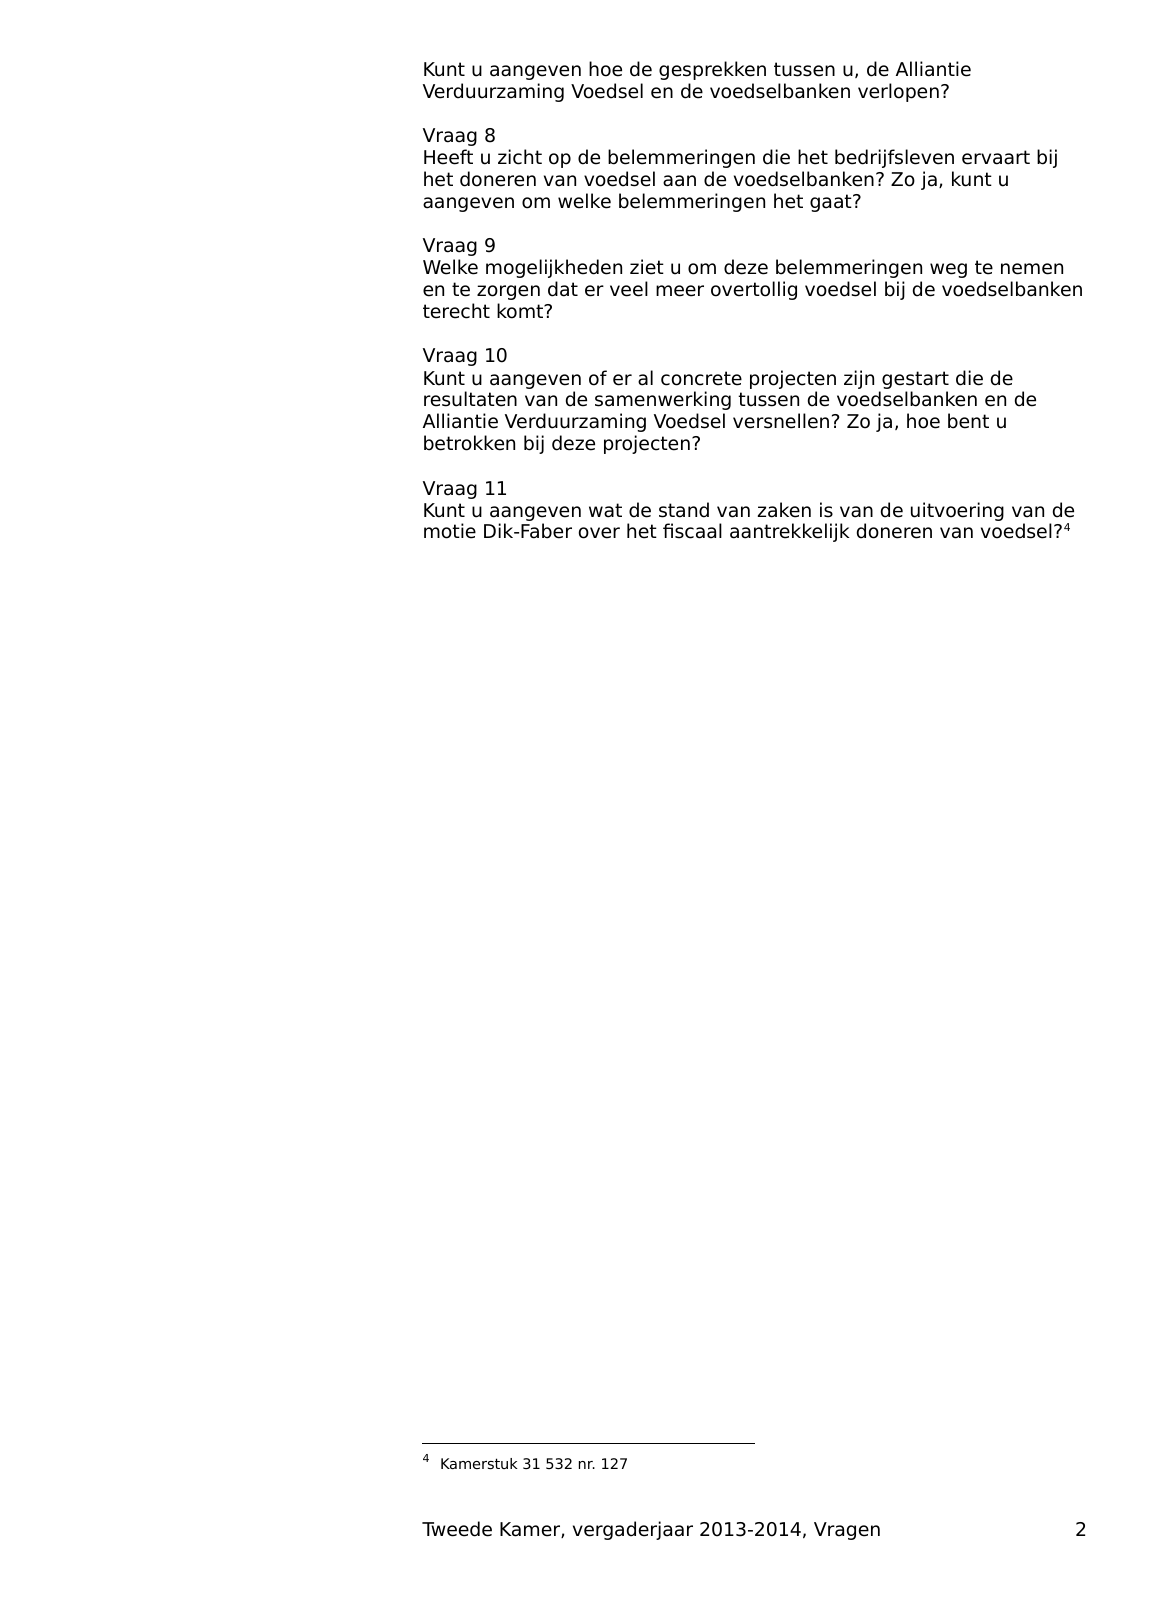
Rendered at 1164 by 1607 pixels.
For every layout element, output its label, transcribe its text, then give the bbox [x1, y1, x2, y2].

text Kunt u aangeven hoe de gesprekken tussen u, de Alliantie Verduurzaming Voedsel en de voedselbanken verlopen? [422, 59, 1087, 103]
text Welke mogelijkheden ziet u om deze belemmeringen weg te nemen en te zorgen dat er veel meer overtollig voedsel bij de voedselbanken terecht komt? [422, 257, 1087, 323]
text Heeft u zicht op de belemmeringen die het bedrijfsleven ervaart bij het doneren van voedsel aan de voedselbanken? Zo ja, kunt u aangeven om welke belemmeringen het gaat? [422, 147, 1087, 213]
text Vraag 8 [422, 125, 1087, 147]
text Kunt u aangeven of er al concrete projecten zijn gestart die de resultaten van de samenwerking tussen de voedselbanken en de Alliantie Verduurzaming Voedsel versnellen? Zo ja, hoe bent u betrokken bij deze projecten? [422, 367, 1087, 455]
text Vraag 11 [422, 477, 1087, 499]
text Kunt u aangeven wat de stand van zaken is van de uitvoering van de motie Dik-Faber over het fiscaal aantrekkelijk doneren van voedsel? [422, 499, 1087, 543]
text Vraag 10 [422, 345, 1087, 367]
text Kamerstuk 31 532 nr. 127 [422, 1452, 1087, 1474]
text Vraag 9 [422, 235, 1087, 257]
